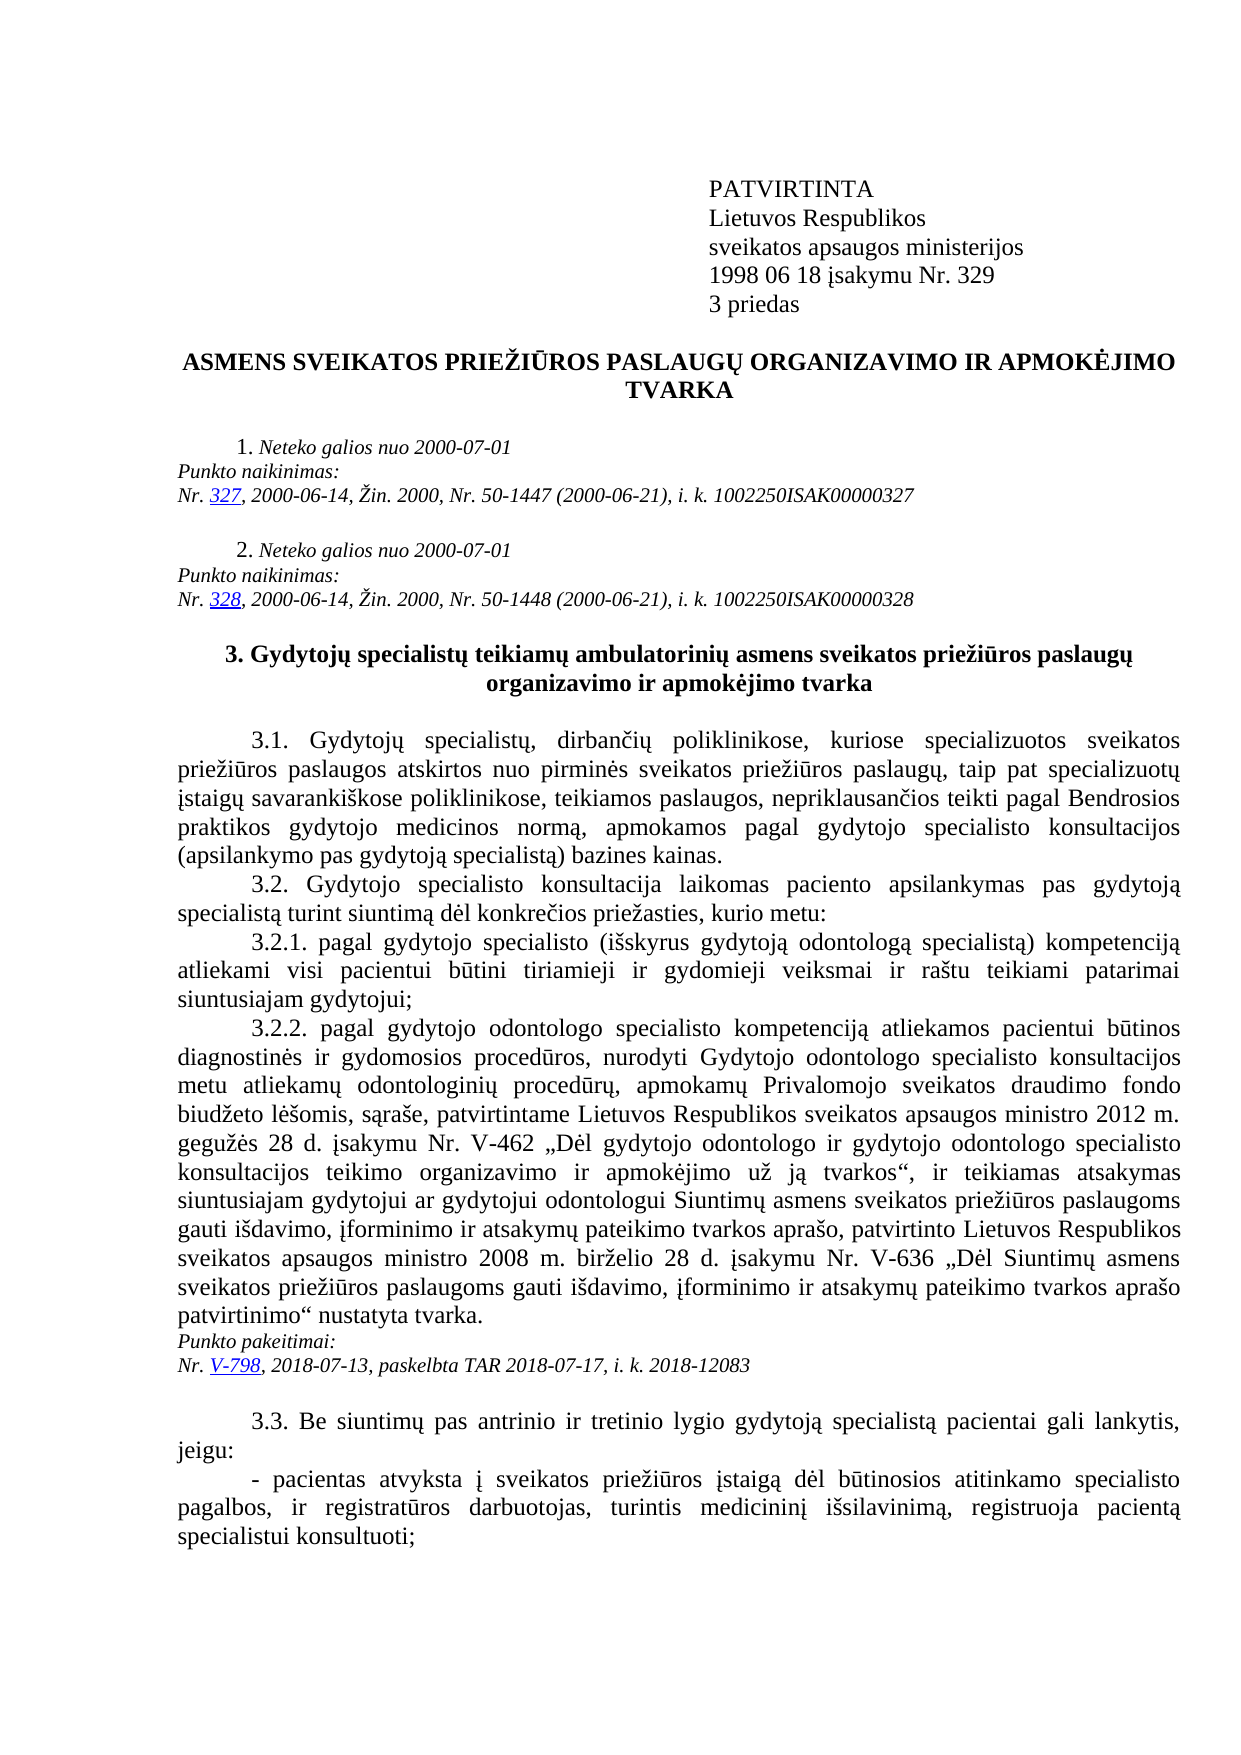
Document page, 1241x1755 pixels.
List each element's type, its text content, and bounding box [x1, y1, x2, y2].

text 1. Neteko galios nuo 2000-07-01 [177, 433, 1181, 459]
text 3.2.1. pagal gydytojo specialisto (išskyrus gydytoją odontologą specialistą) kompetenciją atliekami visi pacientui būtini tiriamieji ir gydomieji veiksmai ir raštu teikiami patarimai siuntusiajam gydytojui; [177, 927, 1181, 1013]
text 3.1. Gydytojų specialistų, dirbančių poliklinikose, kuriose specializuotos sveikatos priežiūros paslaugos atskirtos nuo pirminės sveikatos priežiūros paslaugų, taip pat specializuotų įstaigų savarankiškose poliklinikose, teikiamos paslaugos, nepriklausančios teikti pagal Bendrosios praktikos gydytojo medicinos normą, apmokamos pagal gydytojo specialisto konsultacijos (apsilankymo pas gydytoją specialistą) bazines kainas. [177, 726, 1181, 869]
text - pacientas atvyksta į sveikatos priežiūros įstaigą dėl būtinosios atitinkamo specialisto pagalbos, ir registratūros darbuotojas, turintis medicininį išsilavinimą, registruoja pacientą specialistui konsultuoti; [177, 1464, 1181, 1550]
text 3 priedas [177, 289, 1181, 318]
text Punkto pakeitimai: [177, 1329, 1181, 1353]
text 1998 06 18 įsakymu Nr. 329 [177, 260, 1181, 289]
text Nr. 328, 2000-06-14, Žin. 2000, Nr. 50-1448 (2000-06-21), i. k. 1002250ISAK00000328 [177, 587, 1181, 611]
text Nr. 327, 2000-06-14, Žin. 2000, Nr. 50-1447 (2000-06-21), i. k. 1002250ISAK00000327 [177, 483, 1181, 507]
text Lietuvos Respublikos [177, 203, 1181, 232]
text Punkto naikinimas: [177, 459, 1181, 483]
text 3. Gydytojų specialistų teikiamų ambulatorinių asmens sveikatos priežiūros paslaugų organizavimo ir apmokėjimo tvarka [177, 639, 1181, 697]
text ASMENS SVEIKATOS PRIEŽIŪROS PASLAUGŲ ORGANIZAVIMO IR APMOKĖJIMO TVARKA [177, 347, 1181, 404]
text 3.3. Be siuntimų pas antrinio ir tretinio lygio gydytoją specialistą pacientai gali lankytis, jeigu: [177, 1406, 1181, 1464]
text Punkto naikinimas: [177, 562, 1181, 587]
text sveikatos apsaugos ministerijos [177, 232, 1181, 260]
text Nr. V-798, 2018-07-13, paskelbta TAR 2018-07-17, i. k. 2018-12083 [177, 1353, 1181, 1377]
text 3.2. Gydytojo specialisto konsultacija laikomas paciento apsilankymas pas gydytoją specialistą turint siuntimą dėl konkrečios priežasties, kurio metu: [177, 869, 1181, 927]
text 2. Neteko galios nuo 2000-07-01 [177, 536, 1181, 562]
text 3.2.2. pagal gydytojo odontologo specialisto kompetenciją atliekamos pacientui būtinos diagnostinės ir gydomosios procedūros, nurodyti Gydytojo odontologo specialisto konsultacijos metu atliekamų odontologinių procedūrų, apmokamų Privalomojo sveikatos draudimo fondo biudžeto lėšomis, sąraše, patvirtintame Lietuvos Respublikos sveikatos apsaugos ministro 2012 m. gegužės 28 d. įsakymu Nr. V-462 „Dėl gydytojo odontologo ir gydytojo odontologo specialisto konsultacijos teikimo organizavimo ir apmokėjimo už ją tvarkos“, ir teikiamas atsakymas siuntusiajam gydytojui ar gydytojui odontologui Siuntimų asmens sveikatos priežiūros paslaugoms gauti išdavimo, įforminimo ir atsakymų pateikimo tvarkos aprašo, patvirtinto Lietuvos Respublikos sveikatos apsaugos ministro 2008 m. birželio 28 d. įsakymu Nr. V-636 „Dėl Siuntimų asmens sveikatos priežiūros paslaugoms gauti išdavimo, įforminimo ir atsakymų pateikimo tvarkos aprašo patvirtinimo“ nustatyta tvarka. [177, 1013, 1181, 1329]
text PATVIRTINTA [709, 174, 1181, 203]
